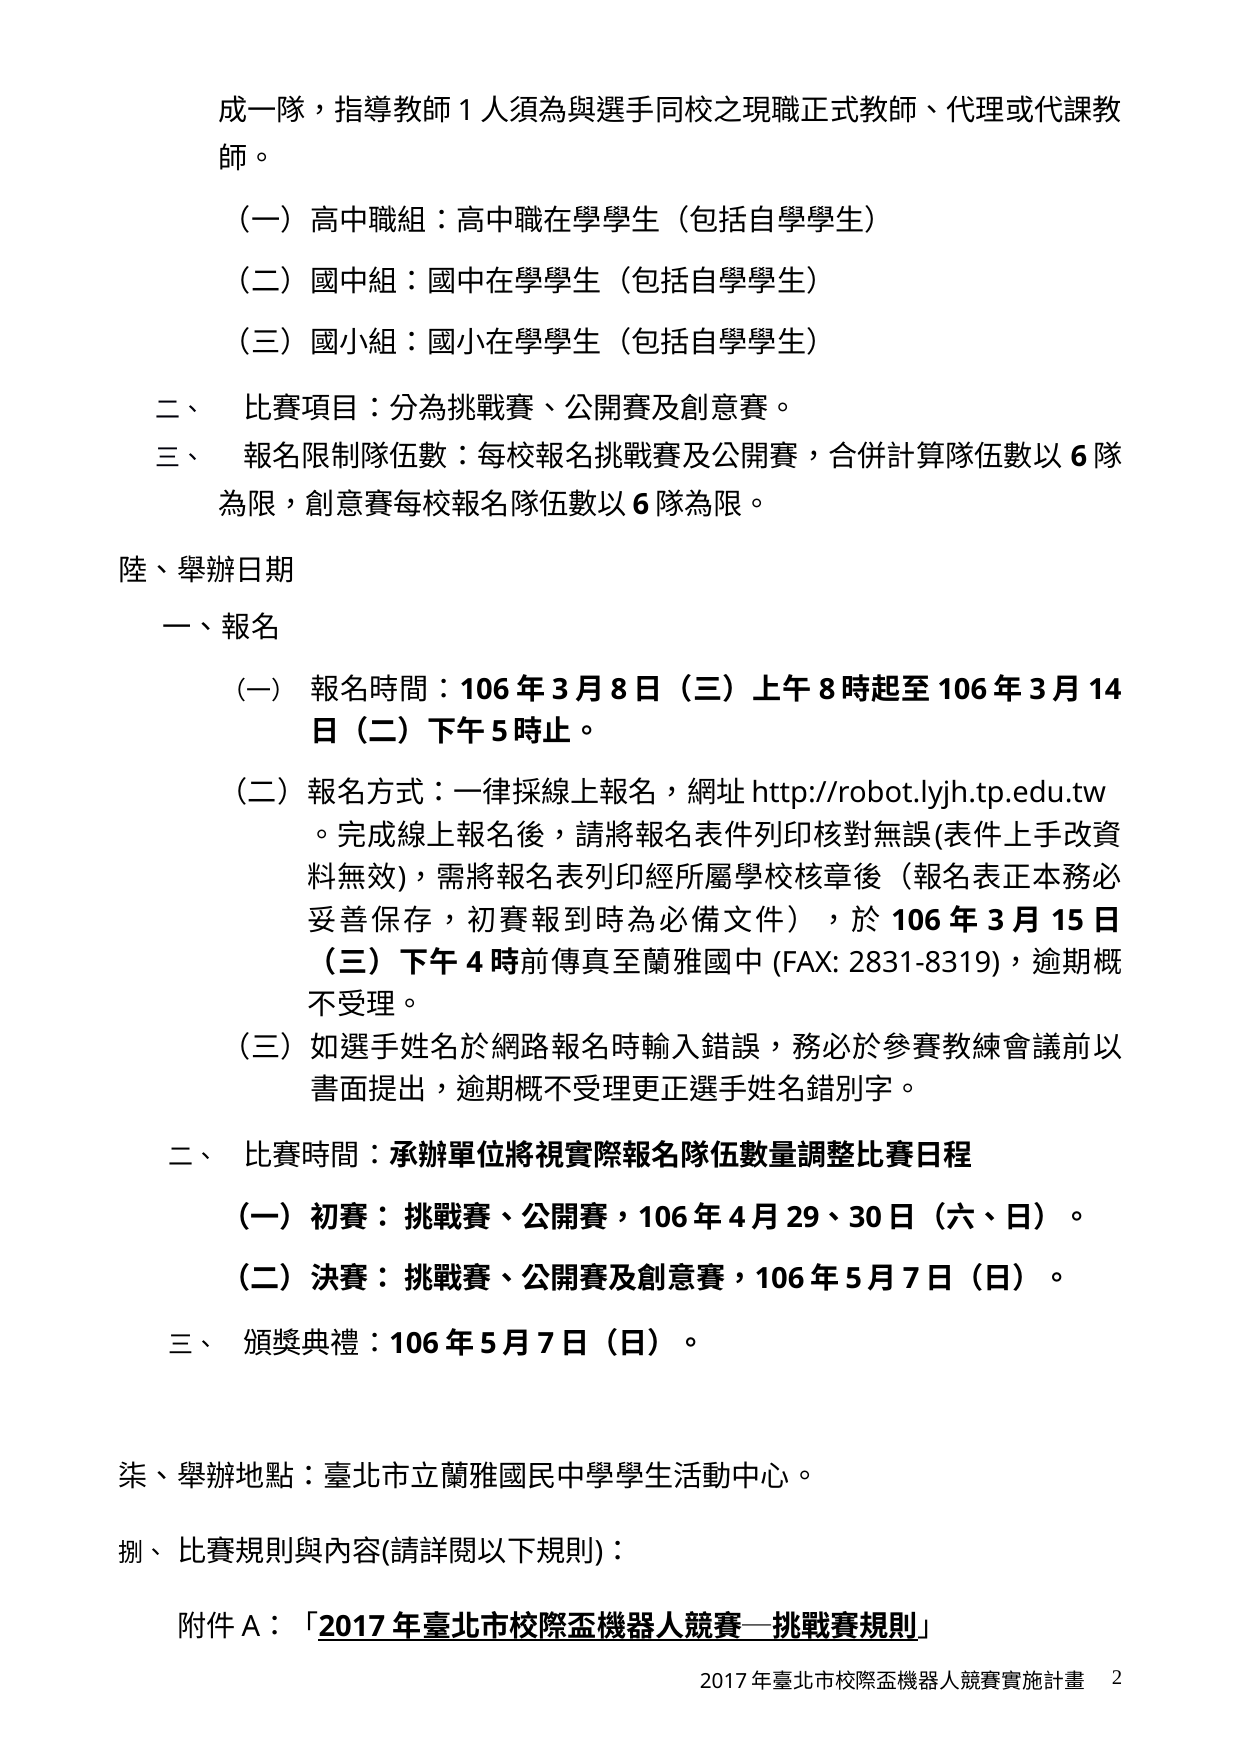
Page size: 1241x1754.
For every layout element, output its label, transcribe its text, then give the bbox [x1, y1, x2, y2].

list 國小組：國小在學學生（包括自學學生） [222, 319, 1122, 361]
list 比賽規則與內容(請詳閱以下規則)： 附件A：「2017 年臺北市校際盃機器人競賽─挑戰賽規則」 [118, 1505, 1122, 1655]
list 國中組：國中在學學生（包括自學學生） [222, 258, 1122, 300]
list 決賽： 挑戰賽、公開賽及創意賽，106年5月7日（日）。 [221, 1254, 1122, 1297]
list 報名方式：一律採線上報名，網址http://robot.lyjh.tp.edu.tw [218, 769, 1122, 811]
list 如選手姓名於網路報名時輸入錯誤，務必於參賽教練會議前以書面提出，逾期概不受理更正選手姓名錯別字。 [222, 1023, 1122, 1108]
list 初賽： 挑戰賽、公開賽，106年4月29、30日（六、日）。 [221, 1193, 1122, 1236]
list 比賽項目：分為挑戰賽、公開賽及創意賽。 [156, 380, 1122, 428]
list 報名 [162, 599, 1122, 647]
list 舉辦日期 [118, 524, 1122, 599]
list 頒獎典禮：106年5月7日（日）。 [168, 1316, 1122, 1411]
list 高中職組：高中職在學學生（包括自學學生） [222, 197, 1122, 239]
text 。完成線上報名後，請將報名表件列印核對無誤(表件上手改資料無效)，需將報名表列印經所屬學校核章後（報名表正本務必妥善保存，初賽報到時為必備文件），於106年3月15日（三）下午4時前傳真至蘭雅國中 (FAX: 2831-8319)，逾期概不受理。 [308, 811, 1122, 1023]
list 比賽時間：承辦單位將視實際報名隊伍數量調整比賽日程 [168, 1127, 1122, 1174]
list 成一隊，指導教師1人須為與選手同校之現職正式教師、代理或代課教師。 [155, 82, 1122, 178]
list 報名時間：106年3月8日（三）上午8時起至106年3月14日（二）下午5時止。 [222, 665, 1122, 750]
list 舉辦地點：臺北市立蘭雅國民中學學生活動中心。 [118, 1430, 1122, 1505]
list 報名限制隊伍數：每校報名挑戰賽及公開賽，合併計算隊伍數以6隊為限，創意賽每校報名隊伍數以6隊為限。 [156, 428, 1122, 524]
